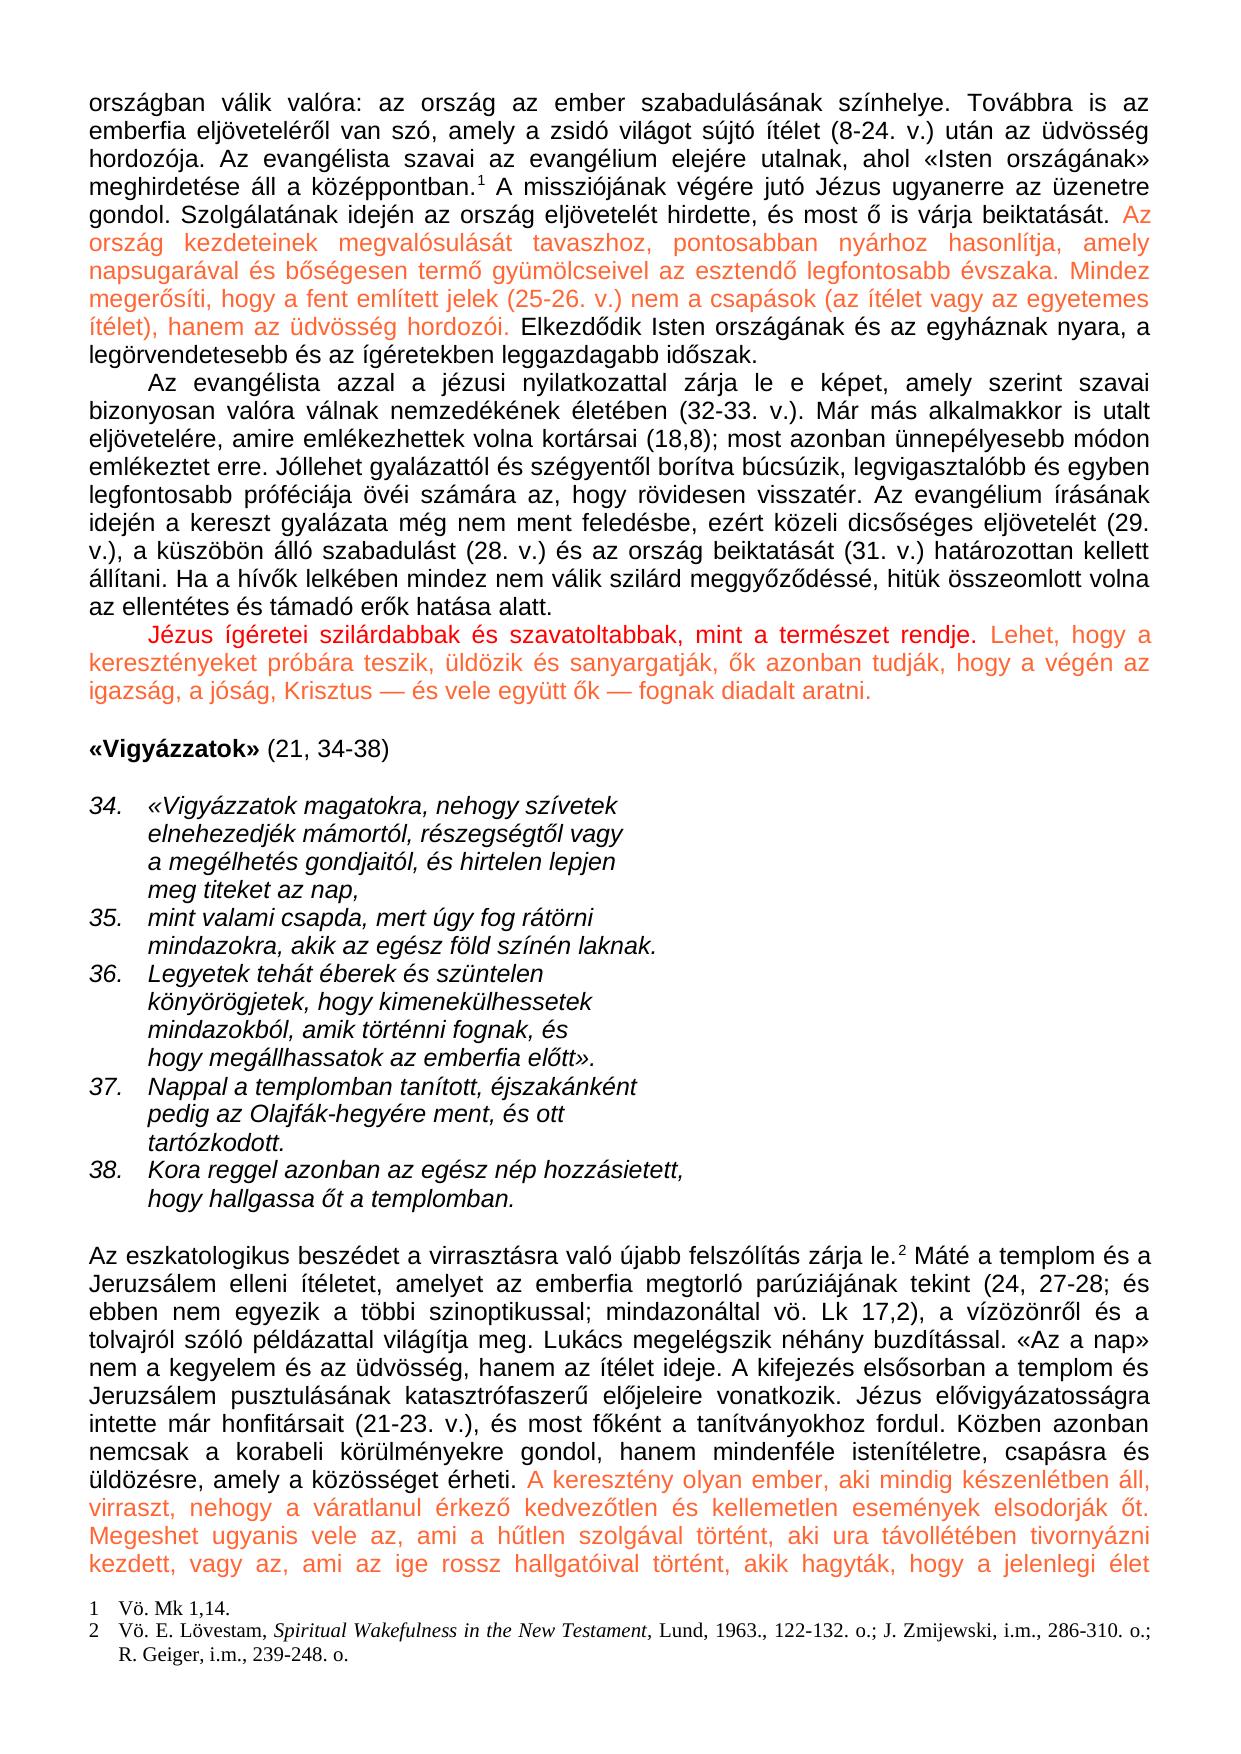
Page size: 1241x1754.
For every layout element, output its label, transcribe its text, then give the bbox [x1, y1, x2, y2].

text országban válik valóra: az ország az ember szabadulásának színhelye. Továbbra is az emberfia eljöveteléről van szó, amely a zsidó világot sújtó ítélet (8-24. v.) után az üdvösség hordozója. Az evangélista szavai az evangélium elejére utalnak, ahol «Isten országának» meghirdetése áll a középpontban. A missziójának végére jutó Jézus ugyanerre az üzenetre gondol. Szolgálatának idején az ország eljövetelét hirdette, és most ő is várja beiktatását. Az ország kezdeteinek megvalósulását tavaszhoz, pontosabban nyárhoz hasonlítja, amely napsugarával és bőségesen termő gyümölcseivel az esztendő legfontosabb évszaka. Mindez megerősíti, hogy a fent említett jelek (25-26. v.) nem a csapások (az ítélet vagy az egyetemes ítélet), hanem az üdvösség hordozói. Elkezdődik Isten országának és az egyháznak nyara, a legörvendetesebb és az ígéretekben leggazdagabb időszak. [88, 88, 1152, 369]
text 37. Nappal a templomban tanított, éjszakánként pedig az Olajfák-hegyére ment, és ott tartózkodott. [88, 1072, 1152, 1156]
text Jézus ígéretei szilárdabbak és szavatoltabbak, mint a természet rendje. Lehet, hogy a keresztényeket próbára teszik, üldözik és sanyargatják, ők azonban tudják, hogy a végén az igazság, a jóság, Krisztus — és vele együtt ők — fognak diadalt aratni. [88, 621, 1152, 705]
text Az eszkatologikus beszédet a virrasztásra való újabb felszólítás zárja le. Máté a templom és a Jeruzsálem elleni ítéletet, amelyet az emberfia megtorló parúziájának tekint (24, 27-28; és ebben nem egyezik a többi szinoptikussal; mindazonáltal vö. Lk 17,2), a vízözönről és a tolvajról szóló példázattal világítja meg. Lukács megelégszik néhány buzdítással. «Az a nap» nem a kegyelem és az üdvösség, hanem az ítélet ideje. A kifejezés elsősorban a templom és Jeruzsálem pusztulásának katasztrófaszerű előjeleire vonatkozik. Jézus elővigyázatosságra intette már honfitársait (21-23. v.), és most főként a tanítványokhoz fordul. Közben azonban nemcsak a korabeli körülményekre gondol, hanem mindenféle istenítéletre, csapásra és üldözésre, amely a közösséget érheti. A keresztény olyan ember, aki mindig készenlétben áll, virraszt, nehogy a váratlanul érkező kedvezőtlen és kellemetlen események elsodorják őt. Megeshet ugyanis vele az, ami a hűtlen szolgával történt, aki ura távollétében tivornyázni kezdett, vagy az, ami az ige rossz hallgatóival történt, akik hagyták, hogy a jelenlegi élet [88, 1242, 1152, 1578]
text «Vigyázzatok» (21, 34-38) [88, 734, 1152, 762]
text 38. Kora reggel azonban az egész nép hozzásietett, hogy hallgassa őt a templomban. [88, 1156, 1152, 1212]
text 36. Legyetek tehát éberek és szüntelen könyörögjetek, hogy kimenekülhessetek mindazokból, amik történni fognak, és hogy megállhassatok az emberfia előtt». [88, 960, 1152, 1072]
text 35. mint valami csapda, mert úgy fog rátörni mindazokra, akik az egész föld színén laknak. [88, 904, 1152, 960]
text Vö. E. Lövestam, Spiritual Wakefulness in the New Testament, Lund, 1963., 122-132. o.; J. Zmijewski, i.m., 286-310. o.; R. Geiger, i.m., 239-248. o. [88, 1619, 1152, 1665]
text 34. «Vigyázzatok magatokra, nehogy szívetek elnehezedjék mámortól, részegségtől vagy a megélhetés gondjaitól, és hirtelen lepjen meg titeket az nap, [88, 792, 1152, 904]
text Az evangélista azzal a jézusi nyilatkozattal zárja le e képet, amely szerint szavai bizonyosan valóra válnak nemzedékének életében (32-33. v.). Már más alkalmakkor is utalt eljövetelére, amire emlékezhettek volna kortársai (18,8); most azonban ünnepélyesebb módon emlékeztet erre. Jóllehet gyalázattól és szégyentől borítva búcsúzik, legvigasztalóbb és egyben legfontosabb próféciája övéi számára az, hogy rövidesen visszatér. Az evangélium írásának idején a kereszt gyalázata még nem ment feledésbe, ezért közeli dicsőséges eljövetelét (29. v.), a küszöbön álló szabadulást (28. v.) és az ország beiktatását (31. v.) határozottan kellett állítani. Ha a hívők lelkében mindez nem válik szilárd meggyőződéssé, hitük összeomlott volna az ellentétes és támadó erők hatása alatt. [88, 369, 1152, 621]
text Vö. Mk 1,14. [88, 1596, 1152, 1619]
